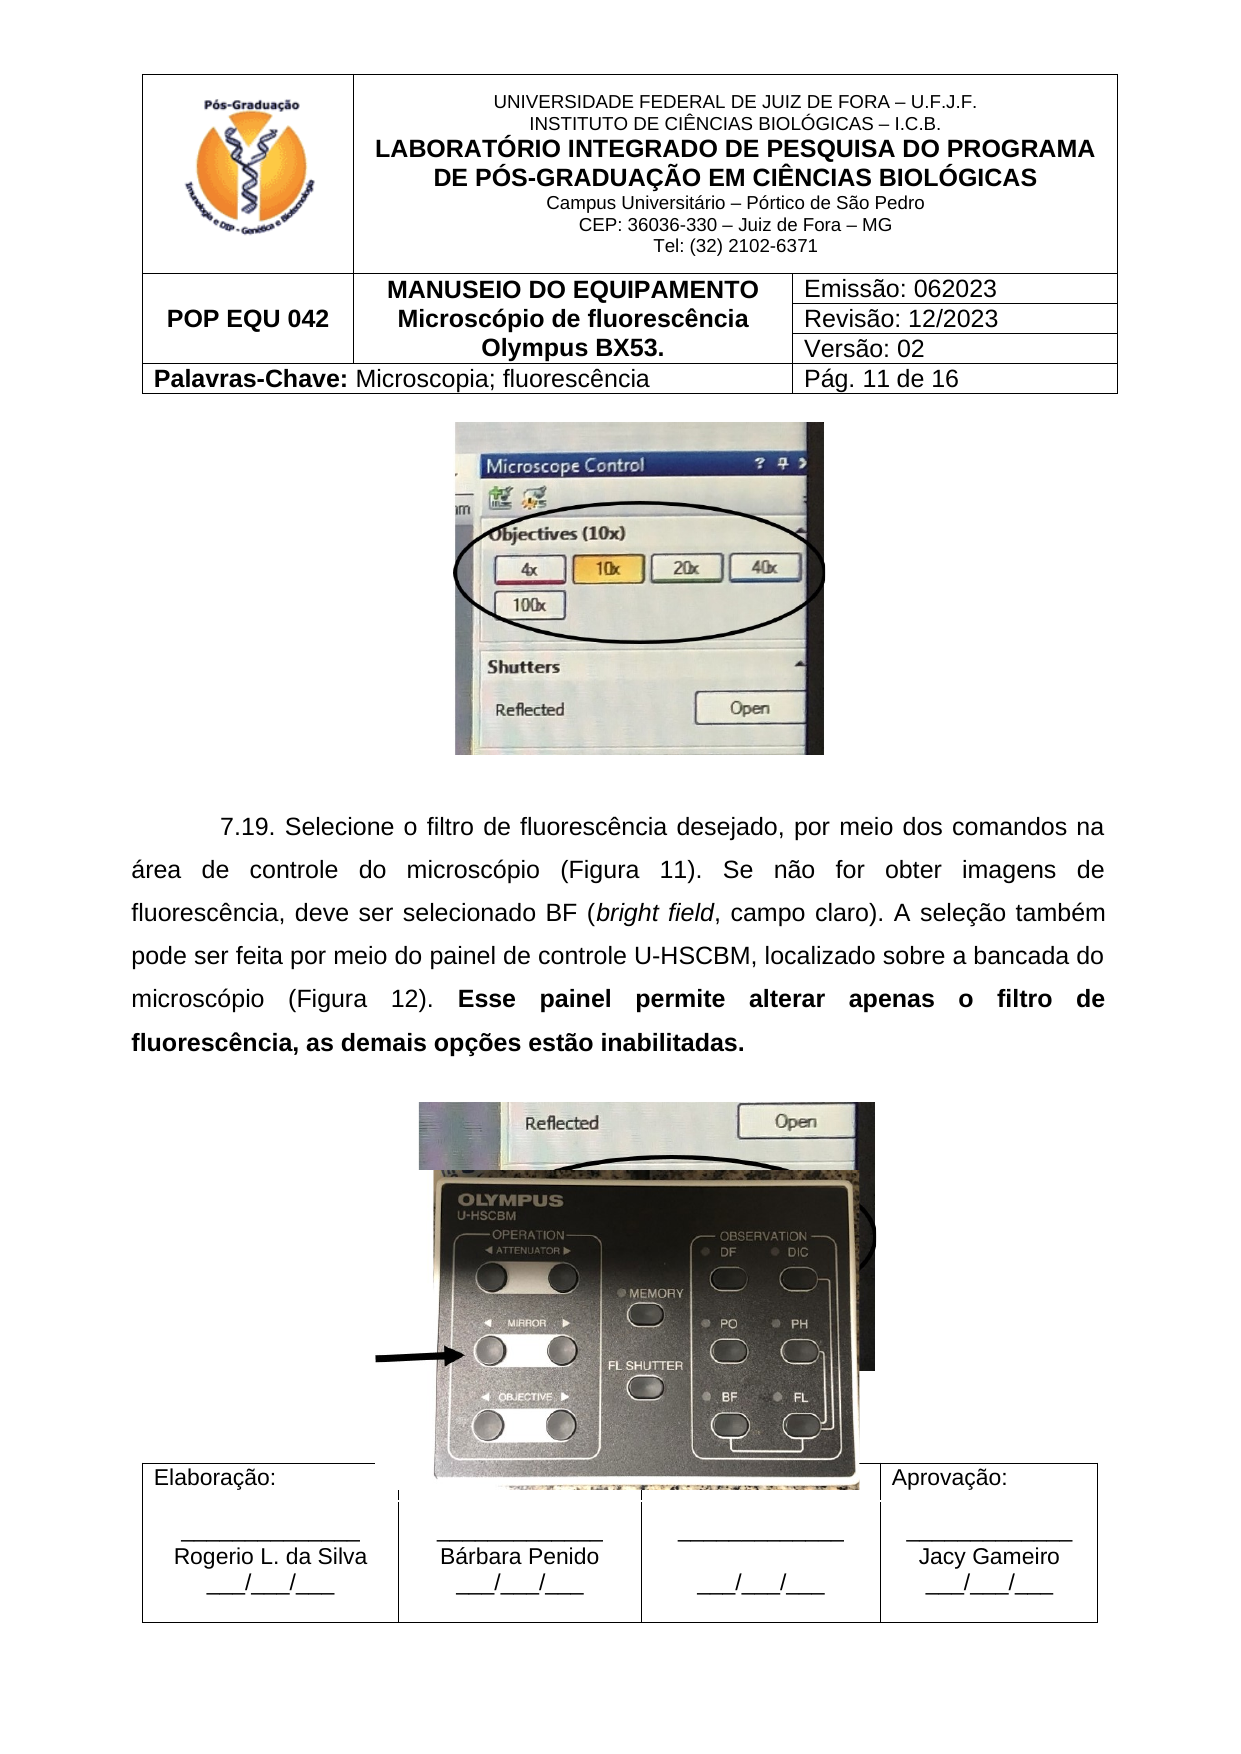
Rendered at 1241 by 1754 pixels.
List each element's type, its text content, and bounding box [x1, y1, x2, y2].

text 7.19. Selecione o filtro de fluorescência desejado, por meio dos comandos na área de controle do microscópio (Figura 11). Se não for obter imagens de fluorescência, deve ser selecionado BF (bright field, campo claro). A seleção também pode ser feita por meio do painel de controle U-HSCBM, localizado sobre a bancada do microscópio (Figura 12). Esse painel permite alterar apenas o filtro de fluorescência, as demais opções estão inabilitadas. [131, 812, 1106, 1056]
